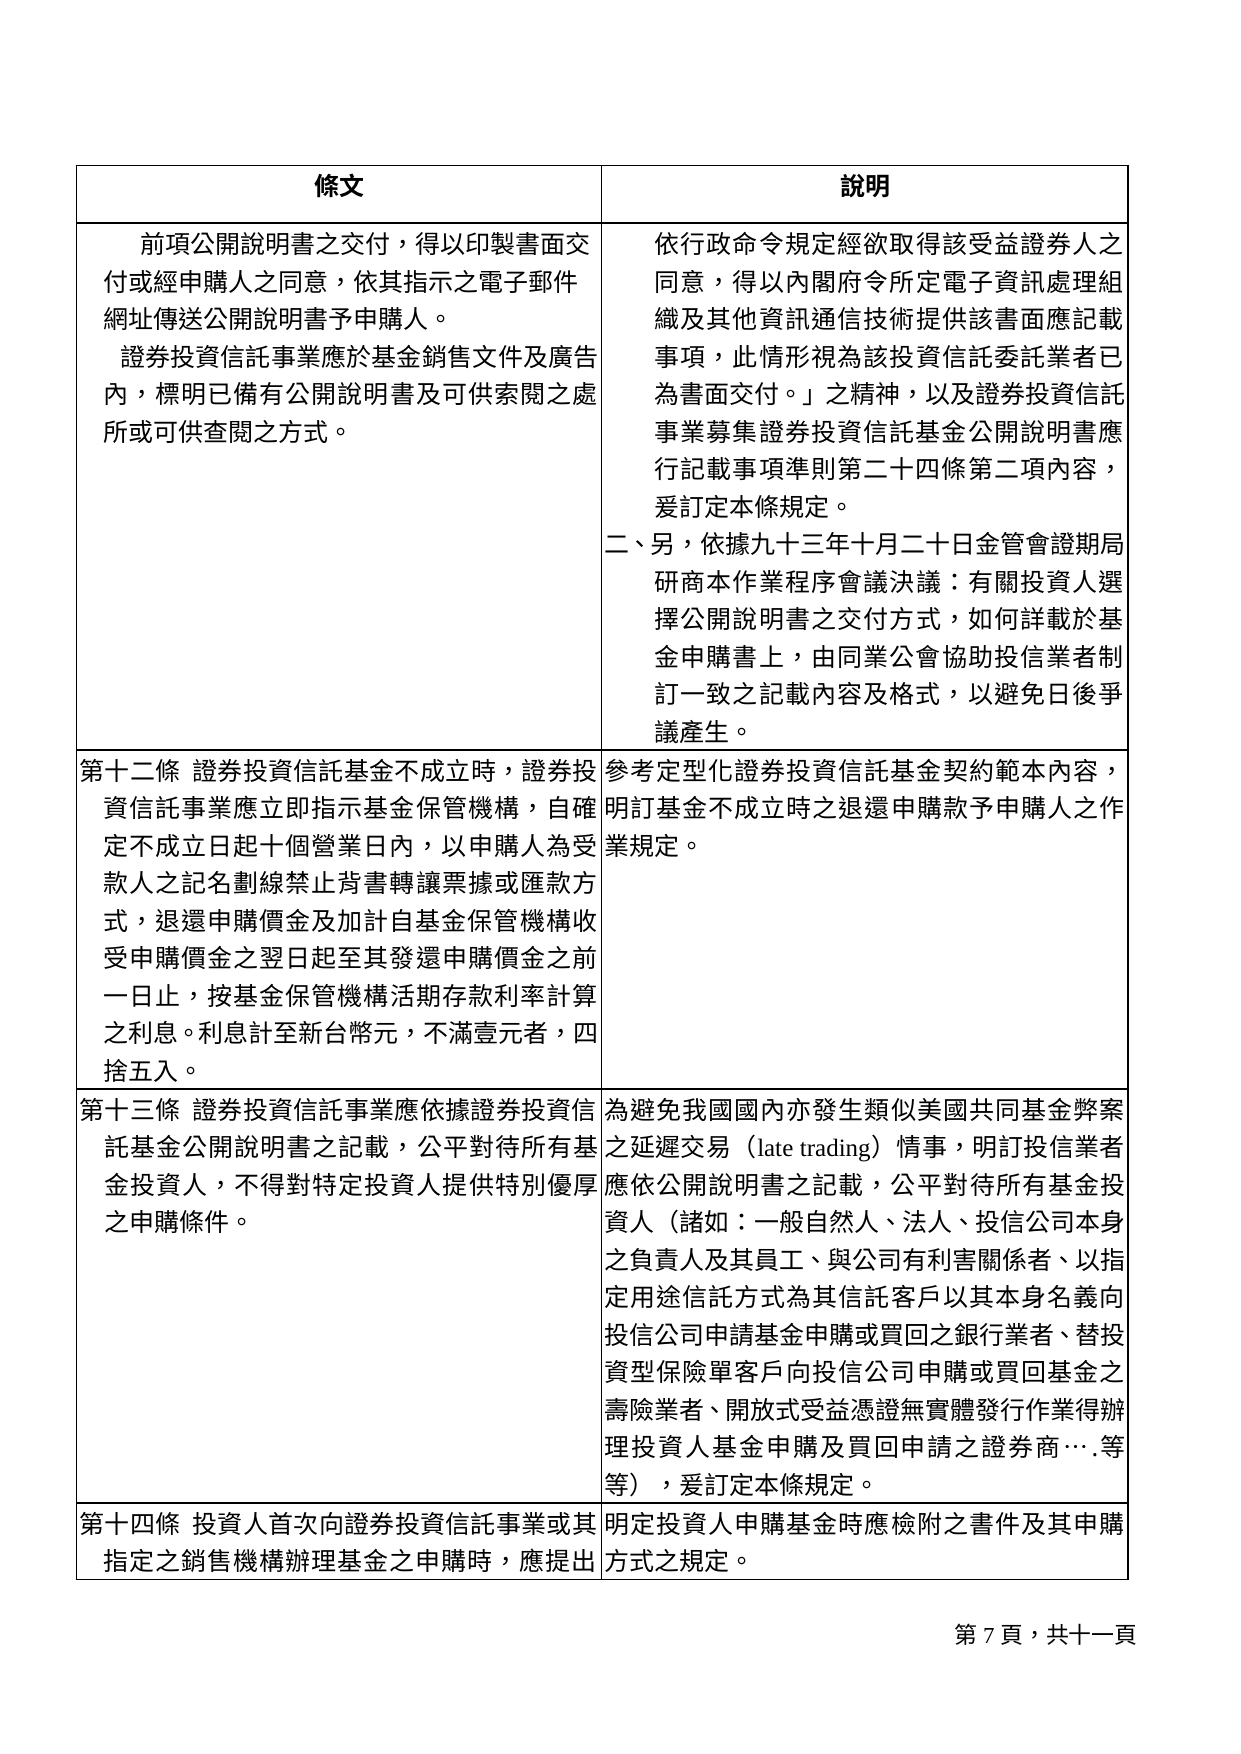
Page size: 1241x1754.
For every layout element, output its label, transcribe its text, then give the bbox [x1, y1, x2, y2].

table_header 條文 [77, 166, 601, 222]
table_cell 為避免我國國內亦發生類似美國共同基金弊案之延遲交易（late trading）情事，明訂投信業者應依公開說明書之記載，公平對待所有基金投資人（諸如：一般自然人、法人、投信公司本身之負責人及其員工、與公司有利害關係者、以指定用途信託方式為其信託客戶以其本身名義向投信公司申請基金申購或買回之銀行業者、替投資型保險單客戶向投信公司申購或買回基金之壽險業者、開放式受益憑證無實體發行作業得辦理投資人基金申購及買回申請之證券商….等等），爰訂定本條規定。 [602, 1090, 1127, 1502]
table_cell 參考定型化證券投資信託基金契約範本內容，明訂基金不成立時之退還申購款予申購人之作業規定。 [602, 751, 1127, 1088]
table_cell 第十三條 證券投資信託事業應依據證券投資信託基金公開說明書之記載，公平對待所有基金投資人，不得對特定投資人提供特別優厚之申購條件。 [77, 1090, 601, 1502]
table_cell 依行政命令規定經欲取得該受益證券人之同意，得以內閣府令所定電子資訊處理組織及其他資訊通信技術提供該書面應記載事項，此情形視為該投資信託委託業者已為書面交付。」之精神，以及證券投資信託事業募集證券投資信託基金公開說明書應行記載事項準則第二十四條第二項內容，爰訂定本條規定。 二、另，依據九十三年十月二十日金管會證期局研商本作業程序會議決議：有關投資人選擇公開說明書之交付方式，如何詳載於基金申購書上，由同業公會協助投信業者制訂一致之記載內容及格式，以避免日後爭議產生。 [602, 224, 1127, 749]
table_cell 明定投資人申購基金時應檢附之書件及其申購方式之規定。 [602, 1504, 1127, 1578]
table_cell 前項公開說明書之交付，得以印製書面交付或經申購人之同意，依其指示之電子郵件網址傳送公開說明書予申購人。 證券投資信託事業應於基金銷售文件及廣告內，標明已備有公開說明書及可供索閱之處所或可供查閱之方式。 [77, 224, 601, 749]
table_cell 第十四條 投資人首次向證券投資信託事業或其指定之銷售機構辦理基金之申購時，應提出 [77, 1504, 601, 1578]
table_cell 第十二條 證券投資信託基金不成立時，證券投資信託事業應立即指示基金保管機構，自確定不成立日起十個營業日內，以申購人為受款人之記名劃線禁止背書轉讓票據或匯款方式，退還申購價金及加計自基金保管機構收受申購價金之翌日起至其發還申購價金之前一日止，按基金保管機構活期存款利率計算之利息。利息計至新台幣元，不滿壹元者，四捨五入。 [77, 751, 601, 1088]
table_header 說明 [602, 166, 1127, 222]
